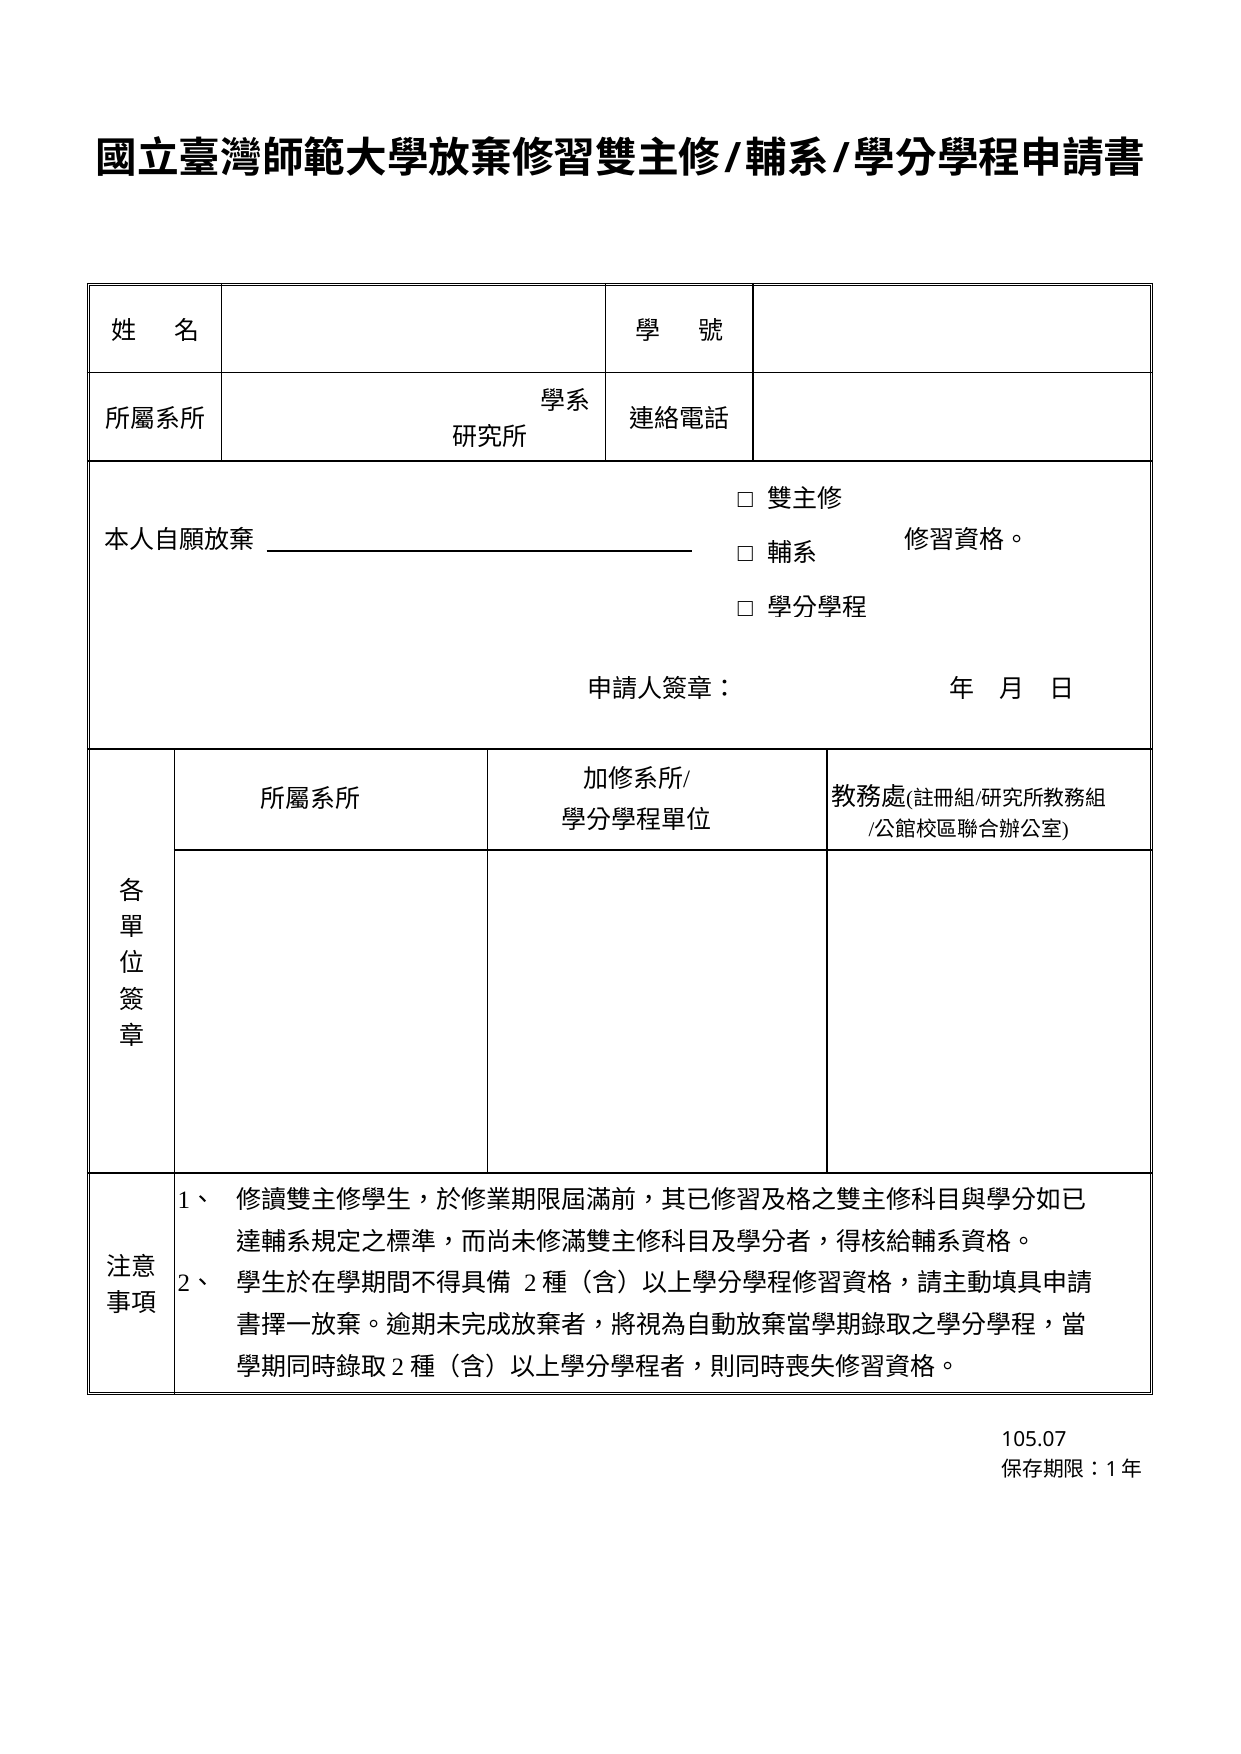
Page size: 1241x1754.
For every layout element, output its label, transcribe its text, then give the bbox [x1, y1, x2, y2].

table_cell [488, 851, 826, 1172]
table_cell 教務處(註冊組/研究所教務組/公館校區聯合辦公室) [828, 750, 1150, 849]
text 國立臺灣師範大學放棄修習雙主修/輔系/學分學程申請書 [89, 133, 1152, 183]
table_cell [754, 373, 1150, 460]
table_header 學 號 [606, 286, 752, 372]
table_cell 加修系所/ 學分學程單位 [488, 750, 826, 849]
table_cell 所屬系所 [90, 373, 221, 460]
table_cell 學系 研究所 [222, 373, 605, 460]
table_cell [828, 851, 1150, 1172]
text 105.07 [1001, 1424, 1152, 1452]
table_cell 注意事項 [90, 1174, 174, 1392]
table_cell 修讀雙主修學生，於修業期限屆滿前，其已修習及格之雙主修科目與學分如已達輔系規定之標準，而尚未修滿雙主修科目及學分者，得核給輔系資格。 學生於在學期間不得具備 2 種（含）以上學分學程修習資格，請主動填具申請書擇一放棄。逾期未完成放棄者，將視為自動放棄當學期錄取之學分學程，當學期同時錄取2 種（含）以上學分學程者，則同時喪失修習資格。 [175, 1174, 1150, 1392]
table_header [754, 286, 1150, 372]
table_header 姓 名 [90, 286, 221, 372]
table_cell 本人自願放棄 ，修習資格。 申請人簽章： 年 月 日 [90, 462, 1150, 748]
table_cell [175, 851, 487, 1172]
table_header [222, 286, 605, 372]
text 保存期限：1年 [1001, 1452, 1152, 1482]
table_cell 各單位簽章 [90, 750, 174, 1172]
table_cell 連絡電話 [606, 373, 752, 460]
table_cell 所屬系所 [175, 750, 487, 849]
